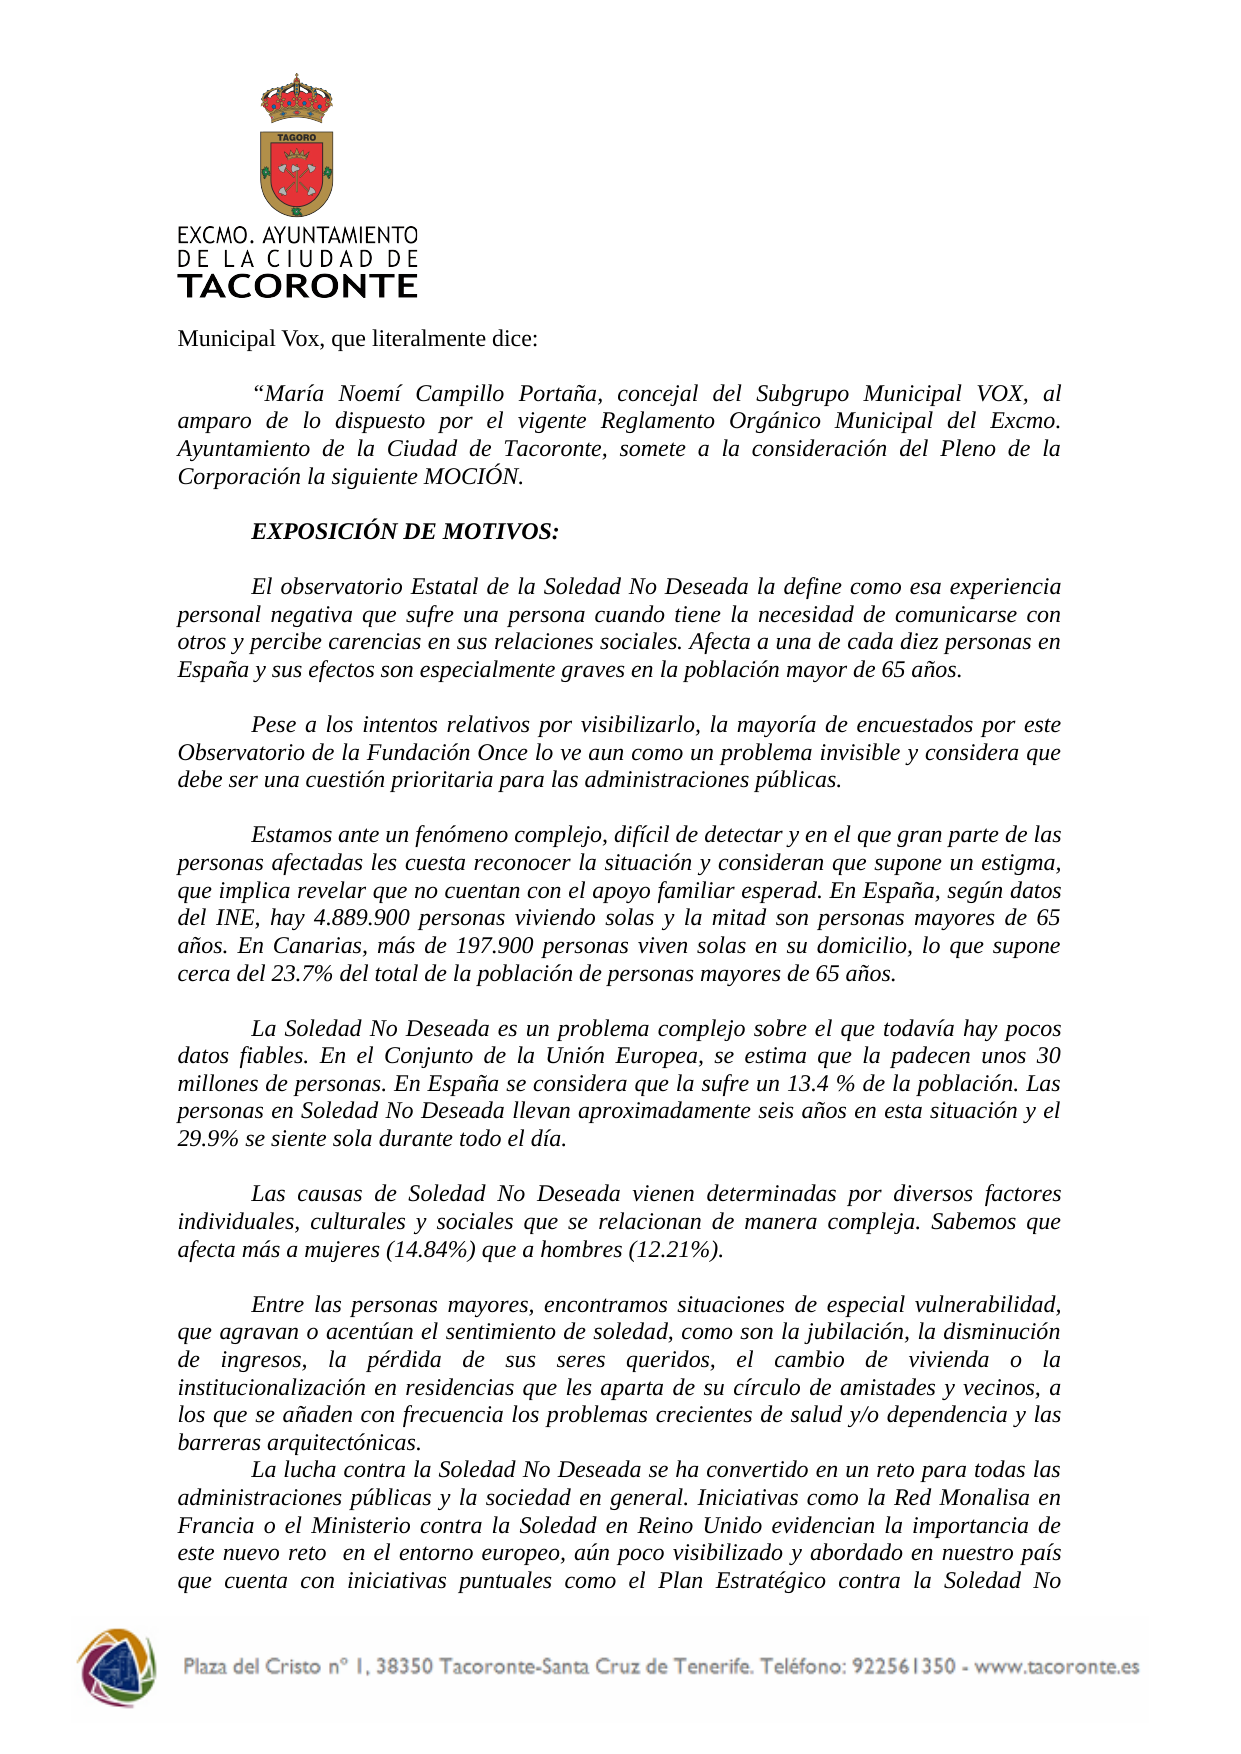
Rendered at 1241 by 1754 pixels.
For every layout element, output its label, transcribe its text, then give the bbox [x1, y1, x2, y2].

picture [70, 1616, 1149, 1723]
text Municipal Vox, que literalmente dice: [177, 324, 1063, 351]
text Entre las personas mayores, encontramos situaciones de especial vulnerabilidad, que agravan o acentúan el sentimiento de soledad, como son la jubilación, la disminución de ingresos, la pérdida de sus seres queridos, el cambio de vivienda o la institucionalización en residencias que les aparta de su círculo de amistades y vecinos, a los que se añaden con frecuencia los problemas crecientes de salud y/o dependencia y las barreras arquitectónicas. [177, 1290, 1063, 1455]
picture [177, 73, 418, 298]
text El observatorio Estatal de la Soledad No Deseada la define como esa experiencia personal negativa que sufre una persona cuando tiene la necesidad de comunicarse con otros y percibe carencias en sus relaciones sociales. Afecta a una de cada diez personas en España y sus efectos son especialmente graves en la población mayor de 65 años. [177, 572, 1063, 682]
text Estamos ante un fenómeno complejo, difícil de detectar y en el que gran parte de las personas afectadas les cuesta reconocer la situación y consideran que supone un estigma, que implica revelar que no cuentan con el apoyo familiar esperad. En España, según datos del INE, hay 4.889.900 personas viviendo solas y la mitad son personas mayores de 65 años. En Canarias, más de 197.900 personas viven solas en su domicilio, lo que supone cerca del 23.7% del total de la población de personas mayores de 65 años. [177, 821, 1063, 986]
text “María Noemí Campillo Portaña, concejal del Subgrupo Municipal VOX, al amparo de lo dispuesto por el vigente Reglamento Orgánico Municipal del Excmo. Ayuntamiento de la Ciudad de Tacoronte, somete a la consideración del Pleno de la Corporación la siguiente MOCIÓN. [177, 379, 1063, 489]
text La Soledad No Deseada es un problema complejo sobre el que todavía hay pocos datos fiables. En el Conjunto de la Unión Europea, se estima que la padecen unos 30 millones de personas. En España se considera que la sufre un 13.4 % de la población. Las personas en Soledad No Deseada llevan aproximadamente seis años en esta situación y el 29.9% se siente sola durante todo el día. [177, 1014, 1063, 1152]
text Las causas de Soledad No Deseada vienen determinadas por diversos factores individuales, culturales y sociales que se relacionan de manera compleja. Sabemos que afecta más a mujeres (14.84%) que a hombres (12.21%). [177, 1179, 1063, 1262]
text La lucha contra la Soledad No Deseada se ha convertido en un reto para todas las administraciones públicas y la sociedad en general. Iniciativas como la Red Monalisa en Francia o el Ministerio contra la Soledad en Reino Unido evidencian la importancia de este nuevo reto en el entorno europeo, aún poco visibilizado y abordado en nuestro país que cuenta con iniciativas puntuales como el Plan Estratégico contra la Soledad No [177, 1455, 1063, 1593]
text Pese a los intentos relativos por visibilizarlo, la mayoría de encuestados por este Observatorio de la Fundación Once lo ve aun como un problema invisible y considera que debe ser una cuestión prioritaria para las administraciones públicas. [177, 710, 1063, 793]
text EXPOSICIÓN DE MOTIVOS: [177, 517, 1063, 544]
